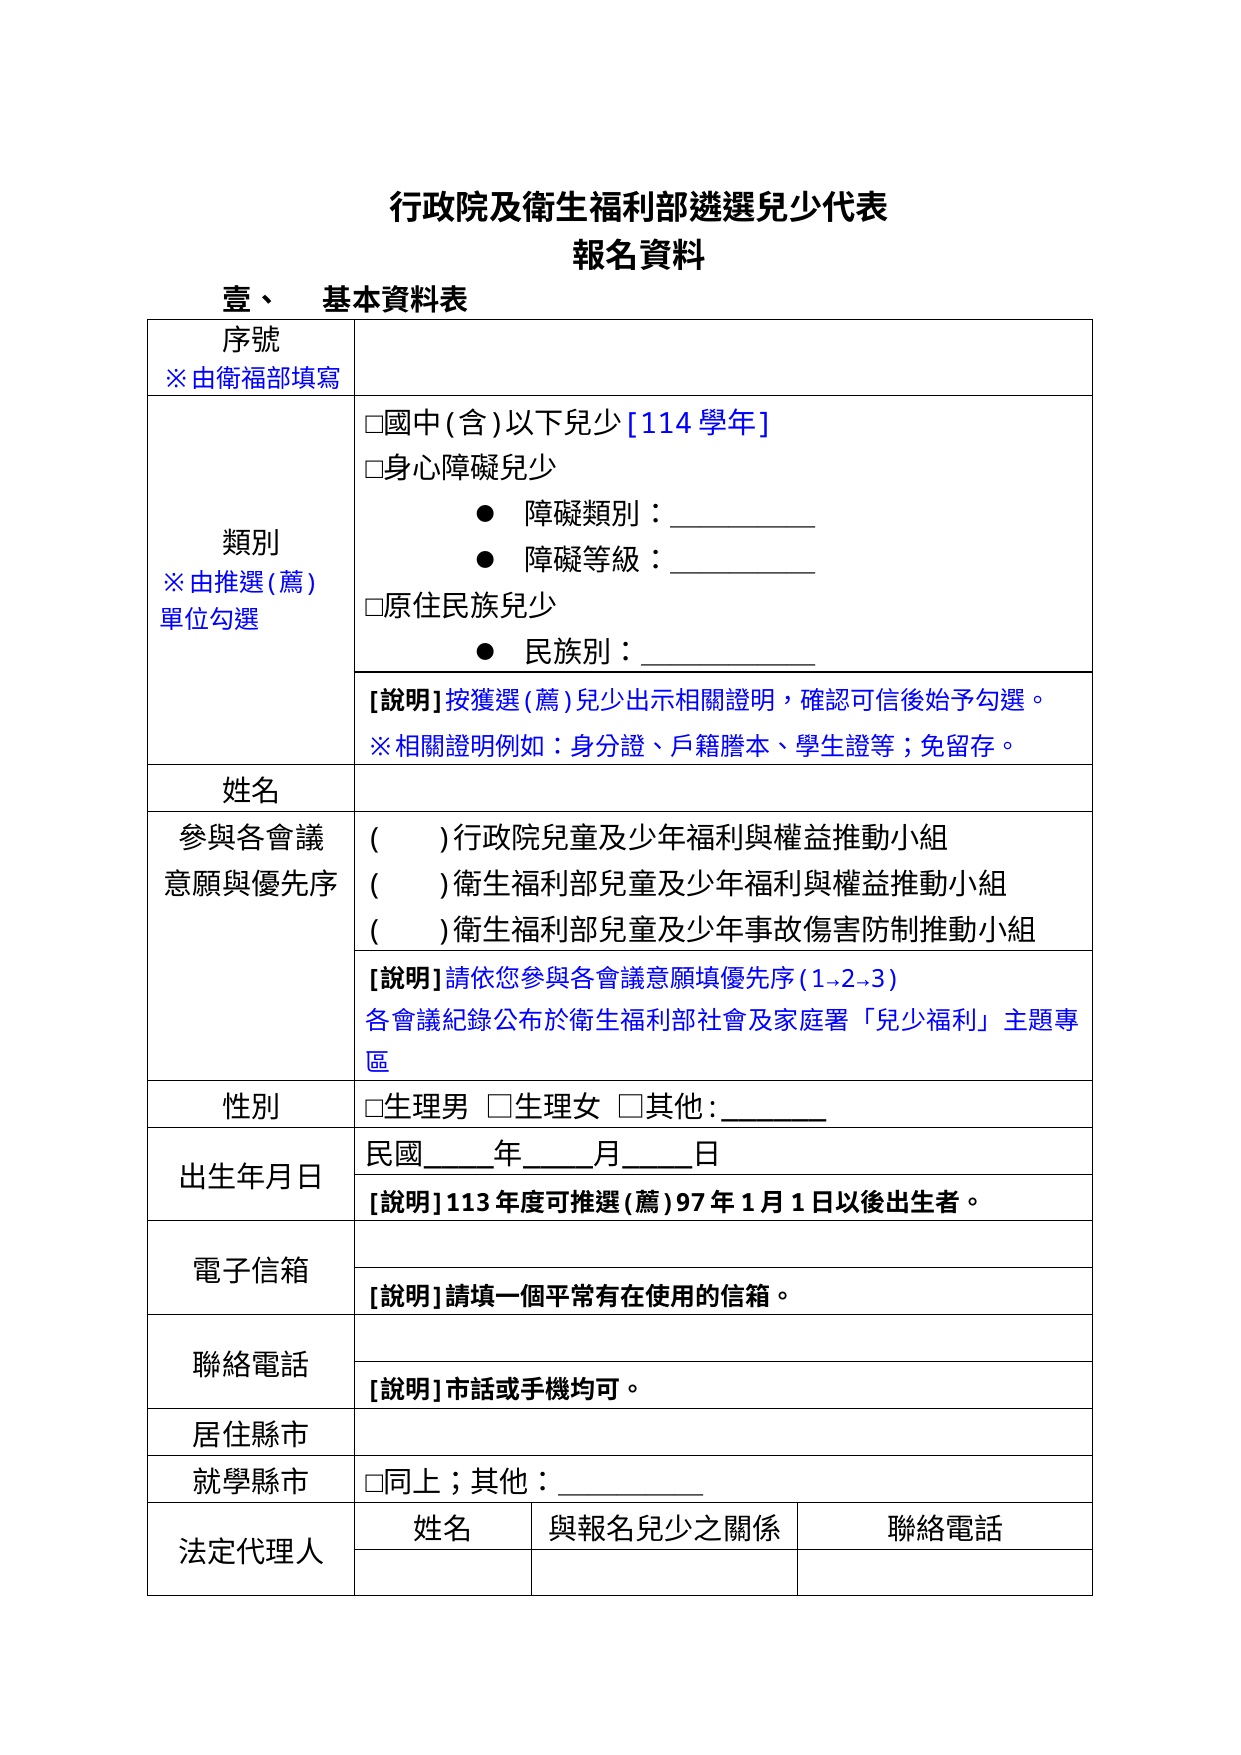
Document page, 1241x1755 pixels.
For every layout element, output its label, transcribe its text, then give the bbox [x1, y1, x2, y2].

table_cell [說明]113年度可推選(薦)97年1月1日以後出生者。 [355, 1175, 1092, 1220]
table_cell 居住縣市 [148, 1409, 354, 1455]
table_cell [說明]市話或手機均可。 [355, 1362, 1092, 1408]
table_cell [355, 1550, 531, 1595]
table_cell [532, 1550, 797, 1595]
table_cell 電子信箱 [148, 1221, 354, 1314]
table_cell 民國____年____月____日 [355, 1128, 1092, 1173]
table_cell 性別 [148, 1081, 354, 1127]
text 報名資料 [185, 229, 1093, 277]
table_cell [355, 1221, 1092, 1267]
list 基本資料表 [223, 277, 1093, 319]
table_cell [355, 1315, 1092, 1361]
table_cell 法定代理人 [148, 1503, 354, 1595]
text 行政院及衛生福利部遴選兒少代表 [185, 181, 1093, 229]
table_cell □同上；其他：＿＿＿＿＿ [355, 1456, 1092, 1502]
table_cell □國中(含)以下兒少[114學年] □身心障礙兒少 障礙類別：＿＿＿＿＿ 障礙等級：＿＿＿＿＿ □原住民族兒少 民族別：＿＿＿＿＿＿ [355, 396, 1092, 671]
table_cell 聯絡電話 [798, 1503, 1092, 1548]
table_cell ( )行政院兒童及少年福利與權益推動小組 ( )衛生福利部兒童及少年福利與權益推動小組 ( )衛生福利部兒童及少年事故傷害防制推動小組 [355, 812, 1092, 949]
table_cell 就學縣市 [148, 1456, 354, 1502]
table_cell [355, 1409, 1092, 1455]
table_cell [說明]請依您參與各會議意願填優先序(1→2→3) 各會議紀錄公布於衛生福利部社會及家庭署「兒少福利」主題專區 [355, 951, 1092, 1080]
table_cell [說明]請填一個平常有在使用的信箱。 [355, 1268, 1092, 1314]
table_cell 參與各會議 意願與優先序 [148, 812, 354, 1080]
table_cell 聯絡電話 [148, 1315, 354, 1408]
table_cell □生理男 □生理女 □其他:______ [355, 1081, 1092, 1127]
table_cell 出生年月日 [148, 1128, 354, 1220]
table_cell [355, 765, 1092, 811]
table_header 序號 ※由衛福部填寫 [148, 320, 354, 395]
table_cell 姓名 [148, 765, 354, 811]
table_cell [說明]按獲選(薦)兒少出示相關證明，確認可信後始予勾選。 ※相關證明例如：身分證、戶籍謄本、學生證等；免留存。 [355, 673, 1092, 764]
table_cell 類別 ※由推選(薦)單位勾選 [148, 396, 354, 764]
table_cell 姓名 [355, 1503, 531, 1548]
table_cell [798, 1550, 1092, 1595]
table_header [355, 320, 1092, 395]
table_cell 與報名兒少之關係 [532, 1503, 797, 1548]
